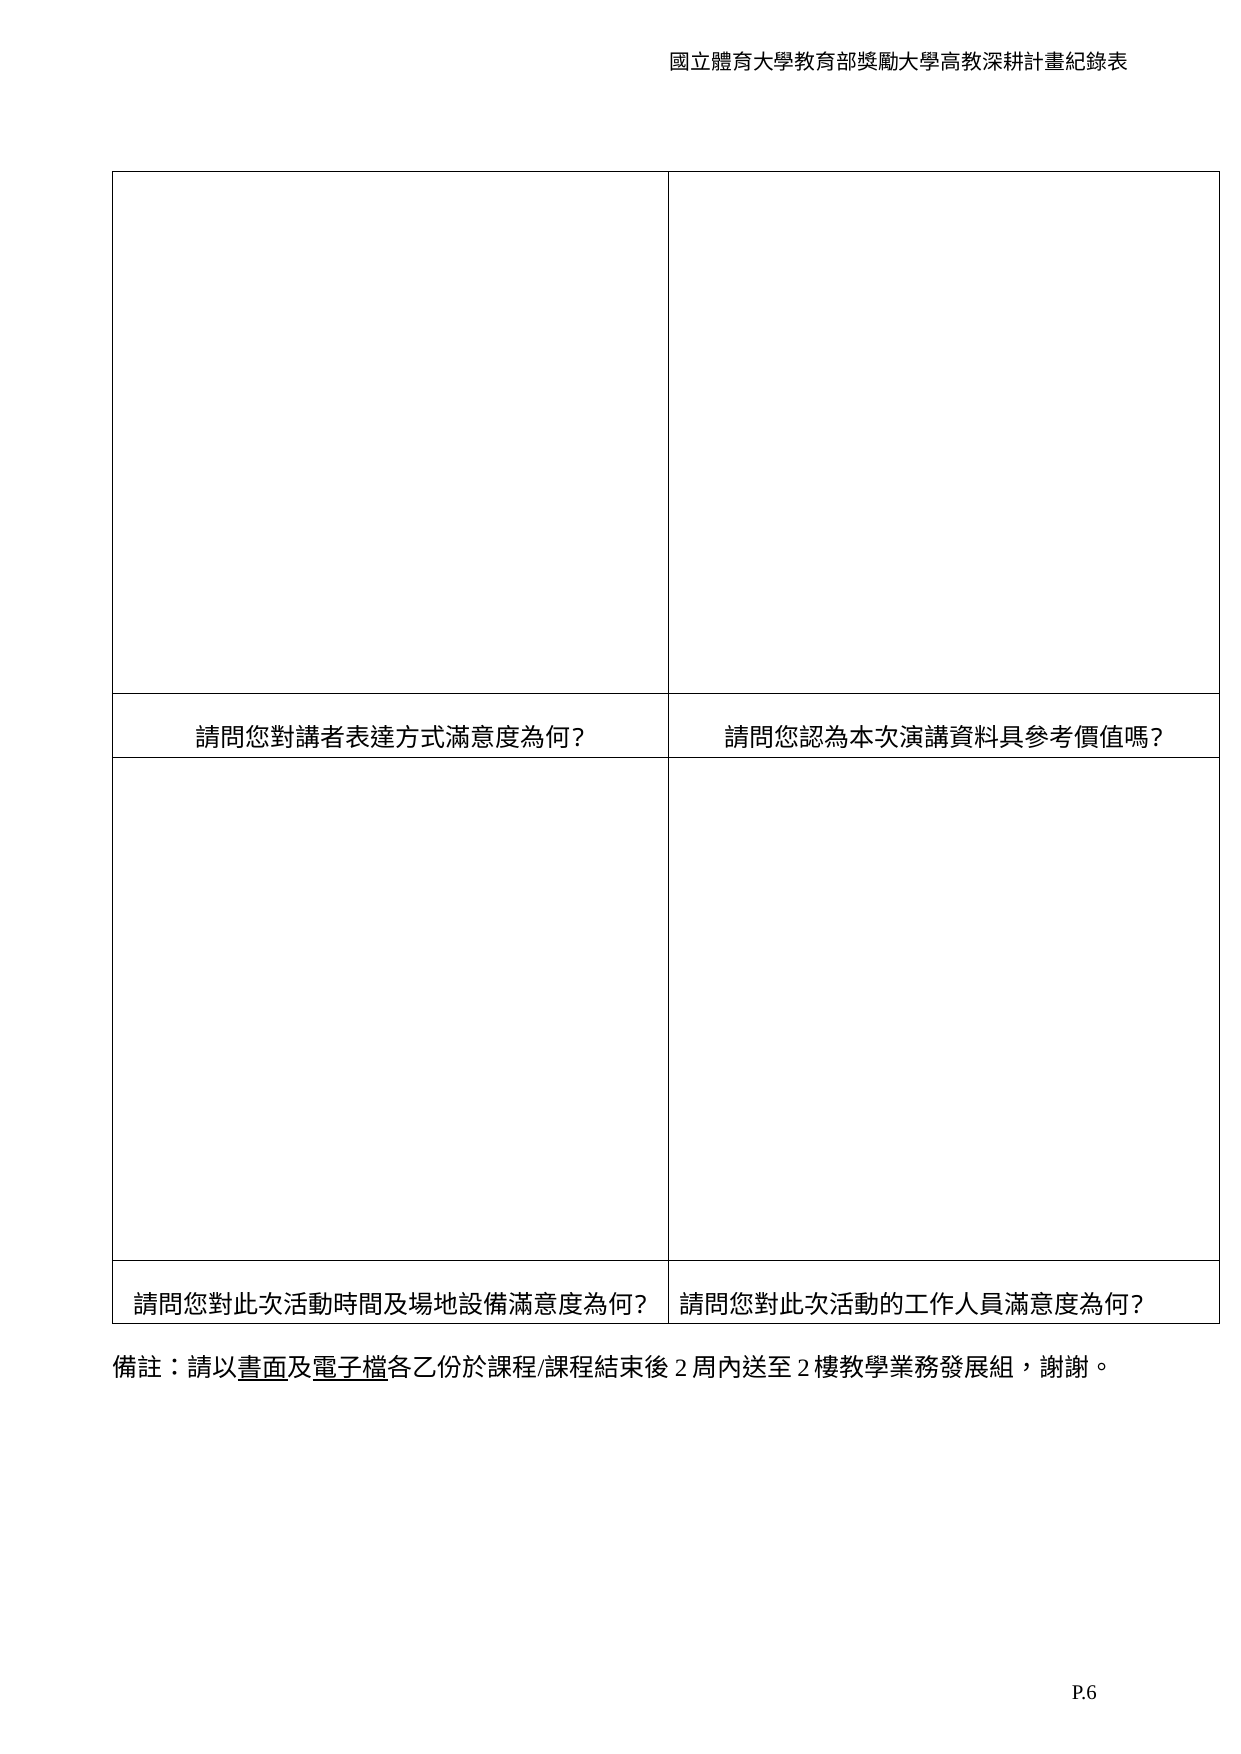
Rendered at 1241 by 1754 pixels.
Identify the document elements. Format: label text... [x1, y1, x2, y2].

text 備註：請以書面及電子檔各乙份於課程/課程結束後2周內送至2樓教學業務發展組，謝謝。 [112, 1324, 1128, 1387]
table_cell [669, 758, 1219, 1259]
table_cell 請問您對講者表達方式滿意度為何? [113, 694, 668, 757]
table_header [669, 172, 1219, 693]
table_cell [113, 758, 668, 1259]
table_header [113, 172, 668, 693]
table_cell 請問您對此次活動的工作人員滿意度為何? [669, 1261, 1219, 1323]
table_cell 請問您認為本次演講資料具參考價值嗎? [669, 694, 1219, 757]
table_cell 請問您對此次活動時間及場地設備滿意度為何? [113, 1261, 668, 1323]
